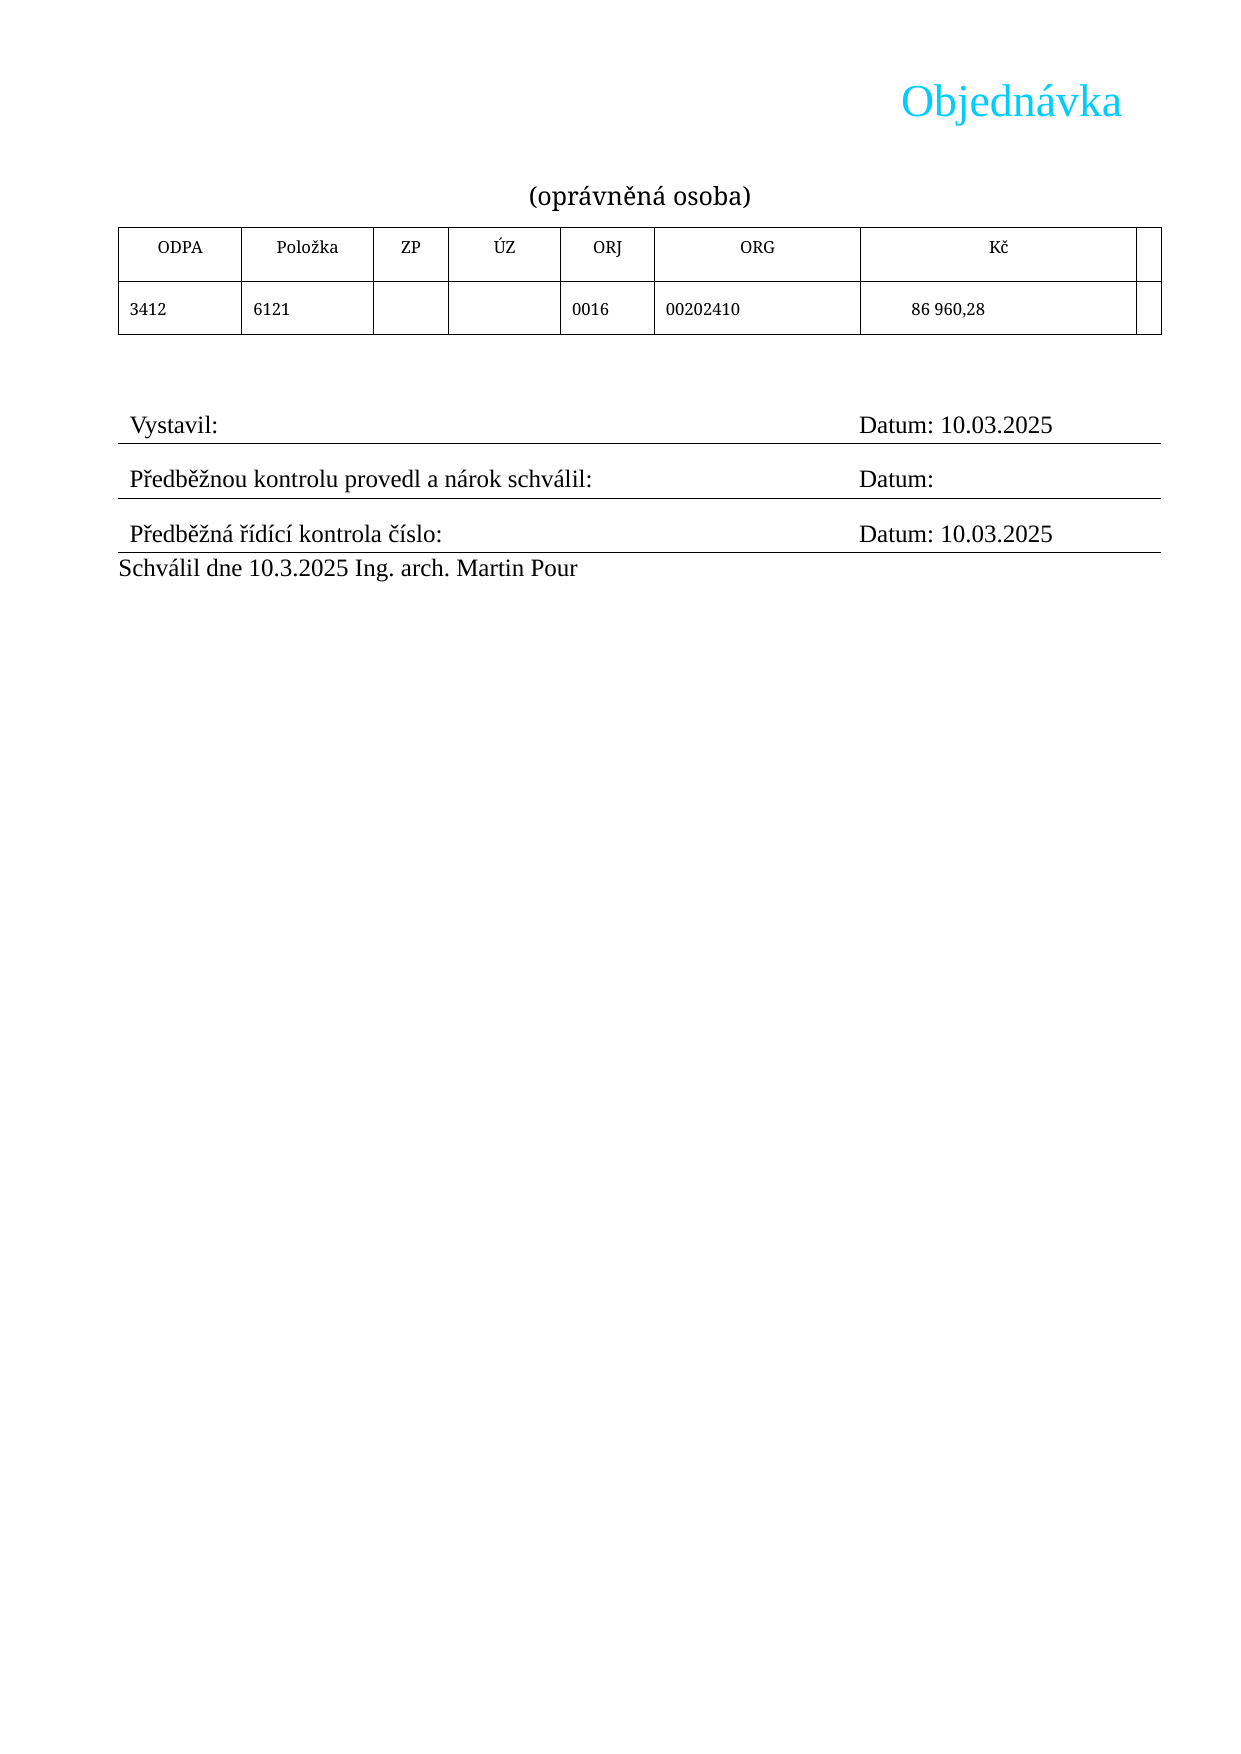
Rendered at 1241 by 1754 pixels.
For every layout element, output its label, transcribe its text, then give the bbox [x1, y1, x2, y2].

table_cell (oprávněná osoba) [118, 179, 1161, 227]
table_cell 3412 [119, 282, 241, 334]
table_cell Předběžná řídící kontrola číslo: [118, 499, 848, 552]
table_cell Vystavil: [118, 335, 848, 443]
table_cell [1137, 282, 1161, 334]
table_cell [449, 282, 560, 334]
table_cell ZP [374, 228, 448, 281]
table_cell [1137, 228, 1161, 281]
table_cell Předběžnou kontrolu provedl a nárok schválil: [118, 444, 848, 497]
text Schválil dne 10.3.2025 Ing. arch. Martin Pour [118, 553, 1122, 582]
table_cell 00202410 [655, 282, 860, 334]
table_cell [374, 282, 448, 334]
table_cell ÚZ [449, 228, 560, 281]
table_cell [1127, 127, 1161, 179]
table_cell ORJ [561, 228, 654, 281]
table_cell 0016 [561, 282, 654, 334]
table_cell ORG [655, 228, 860, 281]
table_cell Datum: 10.03.2025 [848, 499, 1161, 552]
table_cell ODPA [119, 228, 241, 281]
table_cell Datum: 10.03.2025 [848, 335, 1161, 443]
table_cell 86 960,28 [861, 282, 1136, 334]
table_cell 6121 [242, 282, 373, 334]
table_cell [118, 127, 1127, 179]
table_cell Datum: [848, 444, 1161, 497]
table_cell Kč [861, 228, 1136, 281]
table_cell Položka [242, 228, 373, 281]
